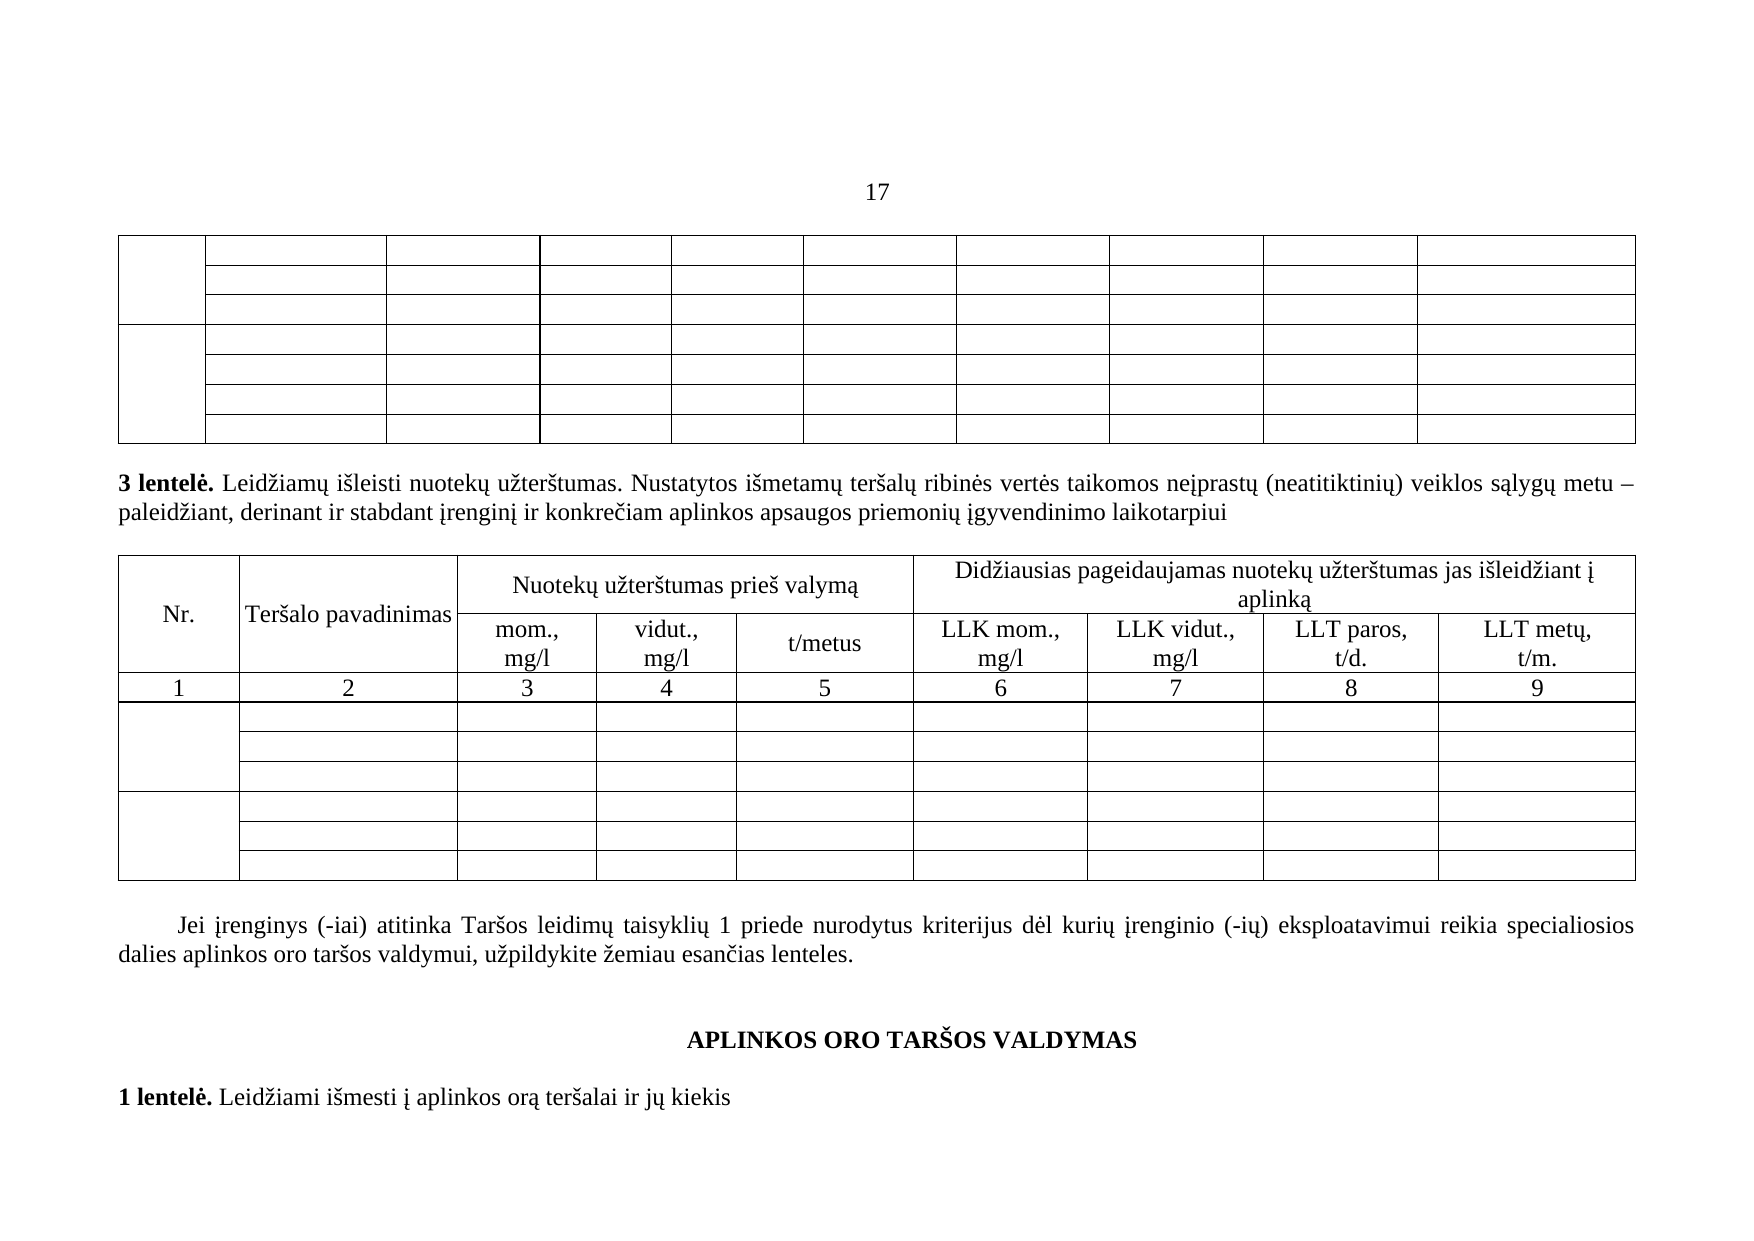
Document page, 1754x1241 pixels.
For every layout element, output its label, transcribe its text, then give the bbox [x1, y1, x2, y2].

table_cell [1418, 385, 1635, 413]
table_cell [458, 732, 596, 761]
table_cell 4 [597, 673, 736, 701]
table_cell [1264, 732, 1438, 761]
table_cell [1418, 415, 1635, 443]
table_cell 5 [737, 673, 913, 701]
table_cell LLT metų, t/m. [1439, 614, 1635, 672]
table_cell [1418, 325, 1635, 354]
table_cell 1 [119, 673, 239, 701]
table_cell [672, 325, 803, 354]
table_header Nuotekų užterštumas prieš valymą [458, 556, 913, 613]
table_cell [737, 822, 913, 850]
table_cell [1110, 385, 1263, 413]
table_cell LLK mom., mg/l [914, 614, 1087, 672]
table_cell [1088, 732, 1263, 761]
table_cell [804, 266, 956, 294]
table_cell [1264, 415, 1417, 443]
table_cell [804, 325, 956, 354]
table_header Didžiausias pageidaujamas nuotekų užterštumas jas išleidžiant į aplinką [914, 556, 1635, 613]
text Jei įrenginys (-iai) atitinka Taršos leidimų taisyklių 1 priede nurodytus kriterijus dėl kurių įrenginio (-ių) eksploatavimui reikia specialiosios dalies aplinkos oro taršos valdymui, užpildykite žemiau esančias lenteles. [118, 910, 1636, 967]
table_cell [240, 792, 457, 821]
table_cell [957, 325, 1109, 354]
table_cell [672, 266, 803, 294]
table_cell [804, 385, 956, 413]
table_cell [597, 822, 736, 850]
table_cell [387, 355, 539, 384]
table_cell [804, 295, 956, 324]
table_cell [1264, 385, 1417, 413]
table_cell 6 [914, 673, 1087, 701]
table_cell [1088, 792, 1263, 821]
table_cell [957, 295, 1109, 324]
table_cell [119, 236, 205, 324]
table_cell [1264, 325, 1417, 354]
table_cell [1088, 822, 1263, 850]
table_cell [1110, 295, 1263, 324]
table_cell [1264, 762, 1438, 791]
table_cell [914, 792, 1087, 821]
table_cell [957, 415, 1109, 443]
table_cell [597, 851, 736, 880]
table_cell [672, 385, 803, 413]
table_cell LLT paros, t/d. [1264, 614, 1438, 672]
table_cell [387, 325, 539, 354]
table_cell [240, 822, 457, 850]
table_cell [119, 325, 205, 443]
table_cell [458, 792, 596, 821]
table_cell [206, 236, 386, 264]
table_cell [1418, 295, 1635, 324]
table_cell [206, 385, 386, 413]
table_cell [672, 355, 803, 384]
text APLINKOS ORO TARŠOS VALDYMAS [188, 1025, 1636, 1054]
table_cell [737, 703, 913, 731]
table_cell [206, 295, 386, 324]
table_cell [387, 266, 539, 294]
table_cell 9 [1439, 673, 1635, 701]
table_cell [541, 236, 671, 264]
table_cell 8 [1264, 673, 1438, 701]
table_cell [1088, 851, 1263, 880]
table_cell [957, 266, 1109, 294]
table_cell vidut., mg/l [597, 614, 736, 672]
table_cell [597, 703, 736, 731]
table_cell [1264, 295, 1417, 324]
table_cell [1264, 236, 1417, 264]
table_cell [240, 732, 457, 761]
table_cell [206, 266, 386, 294]
table_cell [804, 236, 956, 264]
table_cell [541, 266, 671, 294]
table_cell [672, 295, 803, 324]
table_cell [1110, 325, 1263, 354]
table_cell [1110, 355, 1263, 384]
table_cell [1264, 822, 1438, 850]
table_header Teršalo pavadinimas [240, 556, 457, 672]
table_cell [1088, 762, 1263, 791]
table_cell [240, 703, 457, 731]
table_cell [387, 295, 539, 324]
table_cell [914, 762, 1087, 791]
table_header Nr. [119, 556, 239, 672]
table_cell t/metus [737, 614, 913, 672]
table_cell [914, 851, 1087, 880]
table_cell [804, 415, 956, 443]
table_cell [957, 236, 1109, 264]
table_cell [240, 762, 457, 791]
table_cell [541, 385, 671, 413]
table_cell [119, 703, 239, 791]
table_cell [1418, 236, 1635, 264]
table_cell [458, 703, 596, 731]
table_cell [458, 762, 596, 791]
table_cell [1418, 355, 1635, 384]
table_cell [1439, 851, 1635, 880]
table_cell [1439, 792, 1635, 821]
table_cell [1418, 266, 1635, 294]
table_cell [597, 792, 736, 821]
table_cell mom., mg/l [458, 614, 596, 672]
table_cell 3 [458, 673, 596, 701]
table_cell 7 [1088, 673, 1263, 701]
table_cell [957, 385, 1109, 413]
table_cell [387, 236, 539, 264]
text 3 lentelė. Leidžiamų išleisti nuotekų užterštumas. Nustatytos išmetamų teršalų ribinės vertės taikomos neįprastų (neatitiktinių) veiklos sąlygų metu – paleidžiant, derinant ir stabdant įrenginį ir konkrečiam aplinkos apsaugos priemonių įgyvendinimo laikotarpiui [118, 468, 1636, 526]
table_cell [1088, 703, 1263, 731]
table_cell [541, 325, 671, 354]
table_cell [1264, 355, 1417, 384]
table_cell [206, 325, 386, 354]
table_cell [737, 851, 913, 880]
table_cell [206, 415, 386, 443]
table_cell [957, 355, 1109, 384]
table_cell [1439, 703, 1635, 731]
table_cell [672, 236, 803, 264]
table_cell [1110, 266, 1263, 294]
table_cell [119, 792, 239, 880]
table_cell [1264, 851, 1438, 880]
table_cell [1264, 266, 1417, 294]
table_cell [597, 762, 736, 791]
table_cell [1110, 236, 1263, 264]
text 1 lentelė. Leidžiami išmesti į aplinkos orą teršalai ir jų kiekis [118, 1082, 1636, 1111]
table_cell [914, 703, 1087, 731]
table_cell 2 [240, 673, 457, 701]
table_cell [737, 792, 913, 821]
table_cell [387, 415, 539, 443]
table_cell [206, 355, 386, 384]
table_cell [458, 851, 596, 880]
table_cell [1439, 762, 1635, 791]
table_cell [1439, 732, 1635, 761]
table_cell [914, 732, 1087, 761]
table_cell [804, 355, 956, 384]
table_cell [1439, 822, 1635, 850]
table_cell [240, 851, 457, 880]
table_cell [1264, 792, 1438, 821]
table_cell [597, 732, 736, 761]
table_cell [914, 822, 1087, 850]
table_cell [672, 415, 803, 443]
table_cell [387, 385, 539, 413]
table_cell [1110, 415, 1263, 443]
table_cell LLK vidut., mg/l [1088, 614, 1263, 672]
table_cell [737, 762, 913, 791]
table_cell [541, 295, 671, 324]
table_cell [541, 355, 671, 384]
table_cell [1264, 703, 1438, 731]
table_cell [737, 732, 913, 761]
table_cell [541, 415, 671, 443]
table_cell [458, 822, 596, 850]
